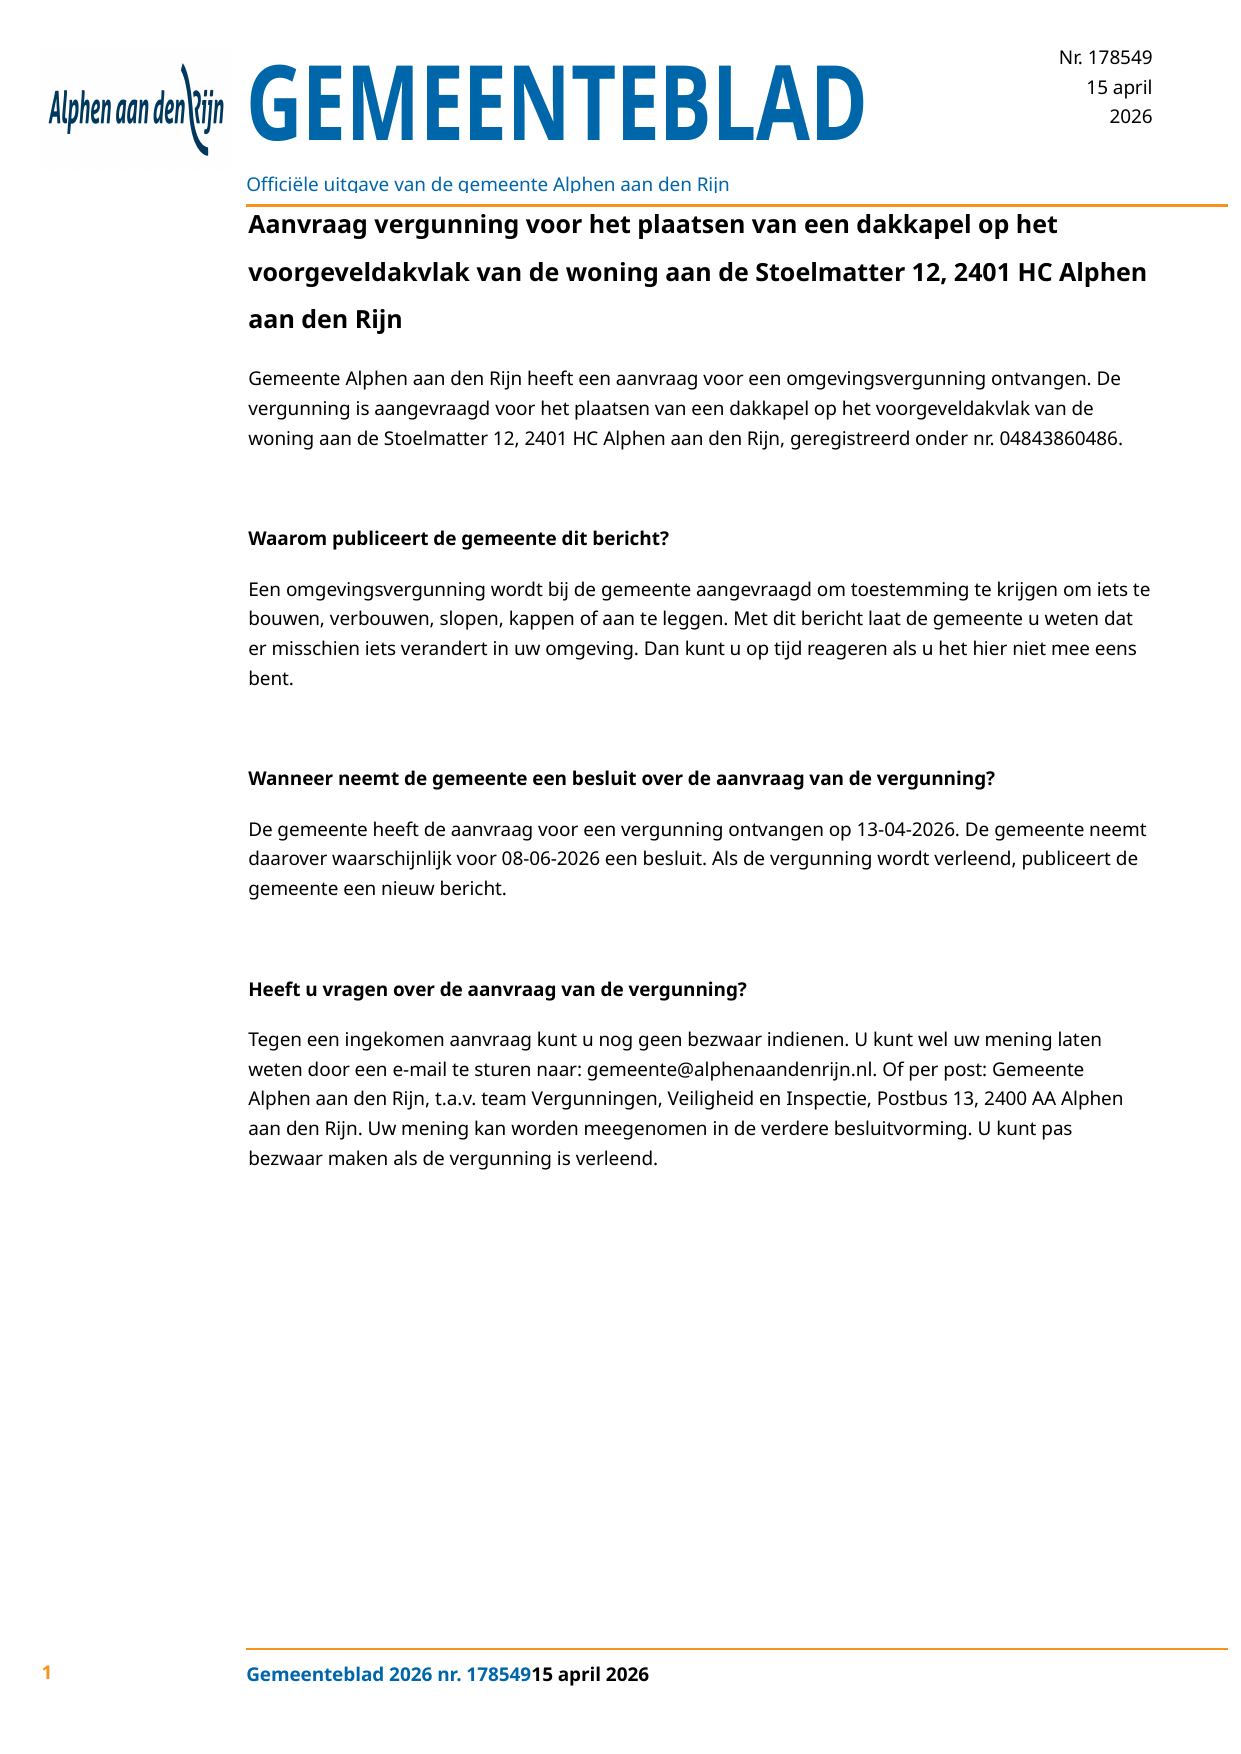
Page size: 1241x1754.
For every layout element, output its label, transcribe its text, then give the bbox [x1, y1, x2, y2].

text Tegen een ingekomen aanvraag kunt u nog geen bezwaar indienen. U kunt wel uw mening laten weten door een e-mail te sturen naar: gemeente@alphenaandenrijn.nl. Of per post: Gemeente Alphen aan den Rijn, t.a.v. team Vergunningen, Veiligheid en Inspectie, Postbus 13, 2400 AA Alphen aan den Rijn. Uw mening kan worden meegenomen in de verdere besluitvorming. U kunt pas bezwaar maken als de vergunning is verleend. [248, 1026, 1152, 1170]
text Heeft u vragen over de aanvraag van de vergunning? [248, 976, 1152, 1002]
text Gemeente Alphen aan den Rijn heeft een aanvraag voor een omgevingsvergunning ontvangen. De vergunning is aangevraagd voor het plaatsen van een dakkapel op het voorgeveldakvlak van de woning aan de Stoelmatter 12, 2401 HC Alphen aan den Rijn, geregistreerd onder nr. 04843860486. [248, 366, 1152, 450]
text De gemeente heeft de aanvraag voor een vergunning ontvangen op 13-04-2026. De gemeente neemt daarover waarschijnlijk voor 08-06-2026 een besluit. Als de vergunning wordt verleend, publiceert de gemeente een nieuw bericht. [248, 816, 1152, 901]
text Waarom publiceert de gemeente dit bericht? [248, 526, 1152, 551]
text Aanvraag vergunning voor het plaatsen van een dakkapel op het voorgeveldakvlak van de woning aan de Stoelmatter 12, 2401 HC Alphen aan den Rijn [248, 207, 1152, 336]
picture [41, 47, 231, 172]
text Wanneer neemt de gemeente een besluit over de aanvraag van de vergunning? [248, 766, 1152, 791]
text Een omgevingsvergunning wordt bij de gemeente aangevraagd om toestemming te krijgen om iets te bouwen, verbouwen, slopen, kappen of aan te leggen. Met dit bericht laat de gemeente u weten dat er misschien iets verandert in uw omgeving. Dan kunt u op tijd reageren als u het hier niet mee eens bent. [248, 576, 1152, 690]
